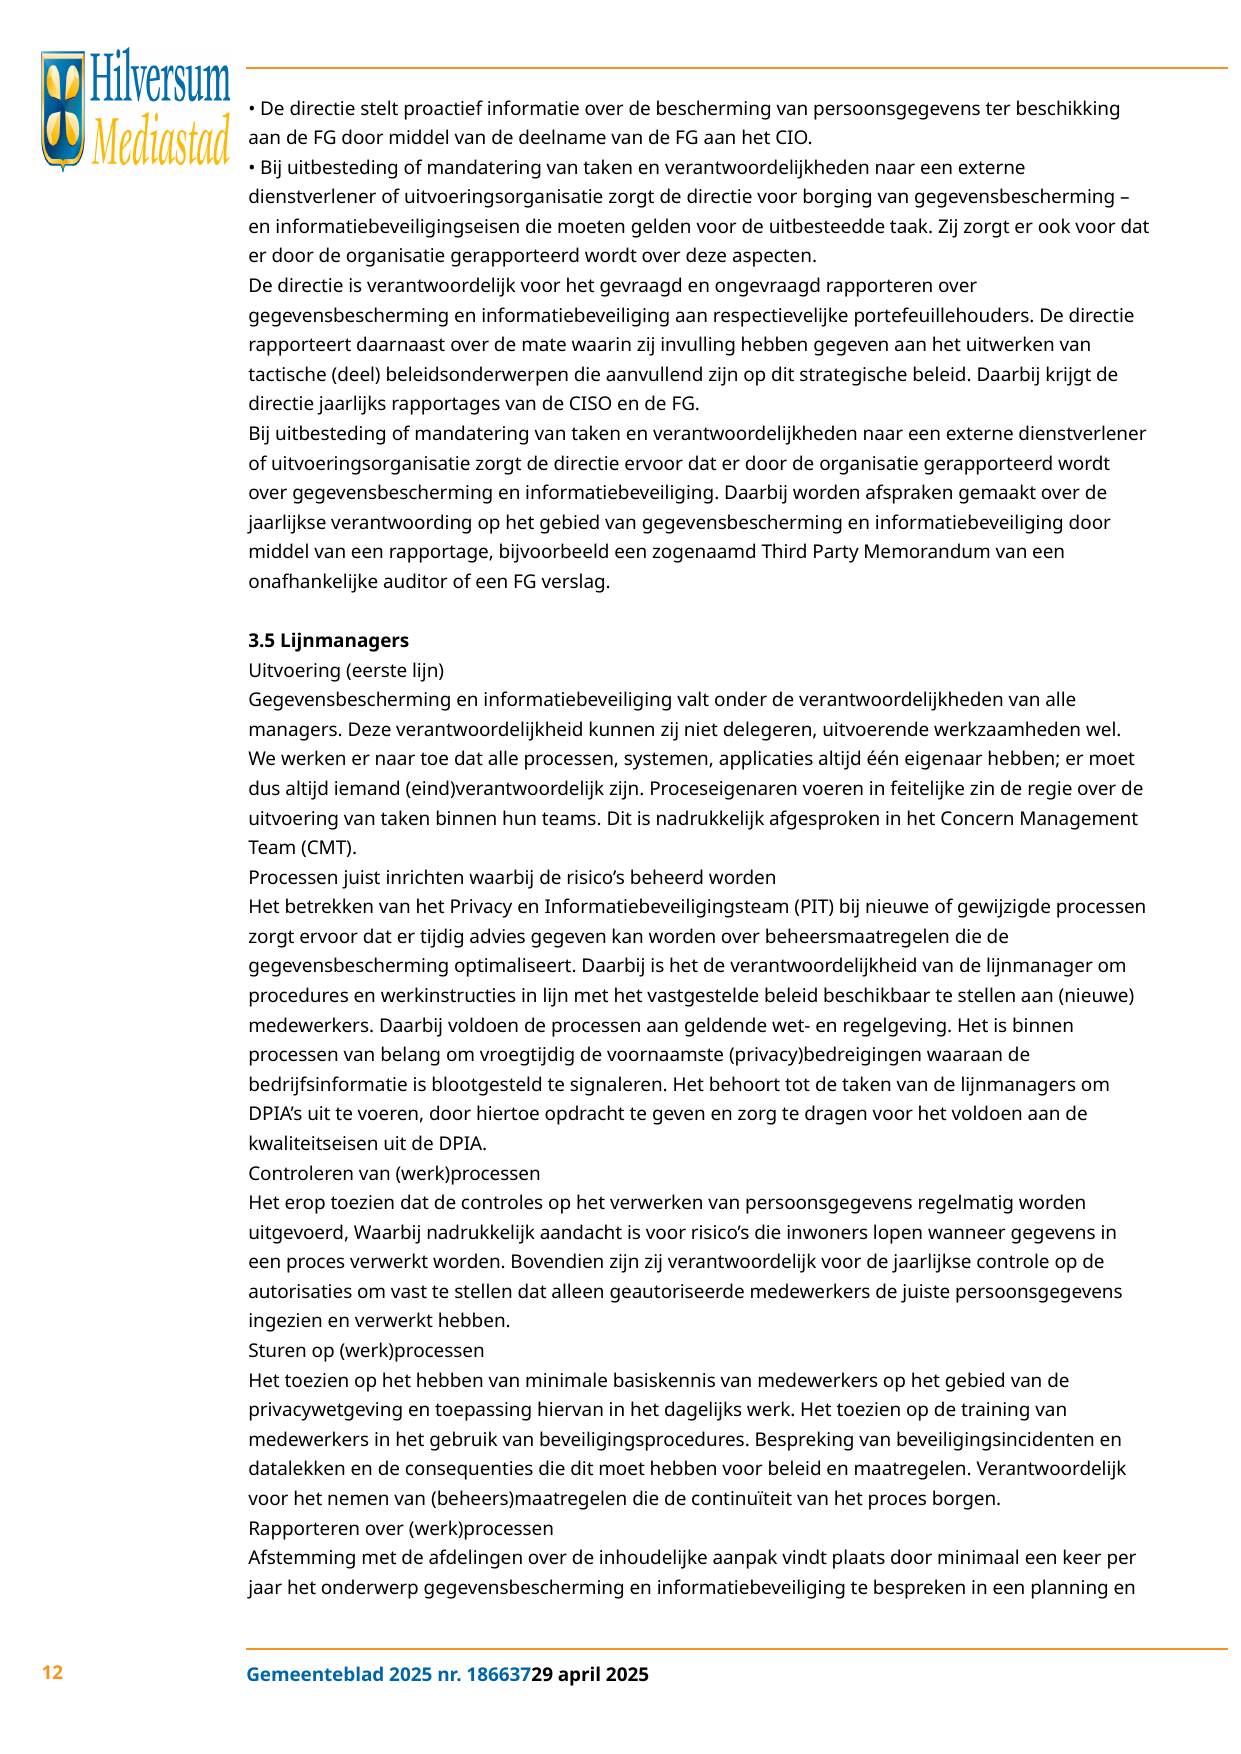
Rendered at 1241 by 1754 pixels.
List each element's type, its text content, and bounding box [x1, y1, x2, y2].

text Gegevensbescherming en informatiebeveiliging valt onder de verantwoordelijkheden van alle managers. Deze verantwoordelijkheid kunnen zij niet delegeren, uitvoerende werkzaamheden wel. We werken er naar toe dat alle processen, systemen, applicaties altijd één eigenaar hebben; er moet dus altijd iemand (eind)verantwoordelijk zijn. Proceseigenaren voeren in feitelijke zin de regie over de uitvoering van taken binnen hun teams. Dit is nadrukkelijk afgesproken in het Concern Management Team (CMT). [248, 686, 1152, 860]
text • De directie stelt proactief informatie over de bescherming van persoonsgegevens ter beschikking aan de FG door middel van de deelname van de FG aan het CIO. [248, 95, 1152, 150]
text • Bij uitbesteding of mandatering van taken en verantwoordelijkheden naar een externe dienstverlener of uitvoeringsorganisatie zorgt de directie voor borging van gegevensbescherming – en informatiebeveiligingseisen die moeten gelden voor de uitbesteedde taak. Zij zorgt er ook voor dat er door de organisatie gerapporteerd wordt over deze aspecten. [248, 154, 1152, 268]
text De directie is verantwoordelijk voor het gevraagd en ongevraagd rapporteren over gegevensbescherming en informatiebeveiliging aan respectievelijke portefeuillehouders. De directie rapporteert daarnaast over de mate waarin zij invulling hebben gegeven aan het uitwerken van tactische (deel) beleidsonderwerpen die aanvullend zijn op dit strategische beleid. Daarbij krijgt de directie jaarlijks rapportages van de CISO en de FG. [248, 272, 1152, 416]
text Uitvoering (eerste lijn) [248, 657, 1152, 683]
text Rapporteren over (werk)processen [248, 1515, 1152, 1541]
picture [41, 47, 231, 172]
text Controleren van (werk)processen [248, 1160, 1152, 1186]
text Het betrekken van het Privacy en Informatiebeveiligingsteam (PIT) bij nieuwe of gewijzigde processen zorgt ervoor dat er tijdig advies gegeven kan worden over beheersmaatregelen die de gegevensbescherming optimaliseert. Daarbij is het de verantwoordelijkheid van de lijnmanager om procedures en werkinstructies in lijn met het vastgestelde beleid beschikbaar te stellen aan (nieuwe) medewerkers. Daarbij voldoen de processen aan geldende wet- en regelgeving. Het is binnen processen van belang om vroegtijdig de voornaamste (privacy)bedreigingen waaraan de bedrijfsinformatie is blootgesteld te signaleren. Het behoort tot de taken van de lijnmanagers om DPIA’s uit te voeren, door hiertoe opdracht te geven en zorg te dragen voor het voldoen aan de kwaliteitseisen uit de DPIA. [248, 893, 1152, 1156]
text Het erop toezien dat de controles op het verwerken van persoonsgegevens regelmatig worden uitgevoerd, Waarbij nadrukkelijk aandacht is voor risico’s die inwoners lopen wanneer gegevens in een proces verwerkt worden. Bovendien zijn zij verantwoordelijk voor de jaarlijkse controle op de autorisaties om vast te stellen dat alleen geautoriseerde medewerkers de juiste persoonsgegevens ingezien en verwerkt hebben. [248, 1189, 1152, 1333]
text Sturen op (werk)processen [248, 1337, 1152, 1363]
text Afstemming met de afdelingen over de inhoudelijke aanpak vindt plaats door minimaal een keer per jaar het onderwerp gegevensbescherming en informatiebeveiliging te bespreken in een planning en [248, 1544, 1152, 1600]
text Bij uitbesteding of mandatering van taken en verantwoordelijkheden naar een externe dienstverlener of uitvoeringsorganisatie zorgt de directie ervoor dat er door de organisatie gerapporteerd wordt over gegevensbescherming en informatiebeveiliging. Daarbij worden afspraken gemaakt over de jaarlijkse verantwoording op het gebied van gegevensbescherming en informatiebeveiliging door middel van een rapportage, bijvoorbeeld een zogenaamd Third Party Memorandum van een onafhankelijke auditor of een FG verslag. [248, 420, 1152, 594]
text Processen juist inrichten waarbij de risico’s beheerd worden [248, 864, 1152, 890]
text Het toezien op het hebben van minimale basiskennis van medewerkers op het gebied van de privacywetgeving en toepassing hiervan in het dagelijks werk. Het toezien op de training van medewerkers in het gebruik van beveiligingsprocedures. Bespreking van beveiligingsincidenten en datalekken en de consequenties die dit moet hebben voor beleid en maatregelen. Verantwoordelijk voor het nemen van (beheers)maatregelen die de continuïteit van het proces borgen. [248, 1367, 1152, 1511]
text 3.5 Lijnmanagers [248, 627, 1152, 653]
